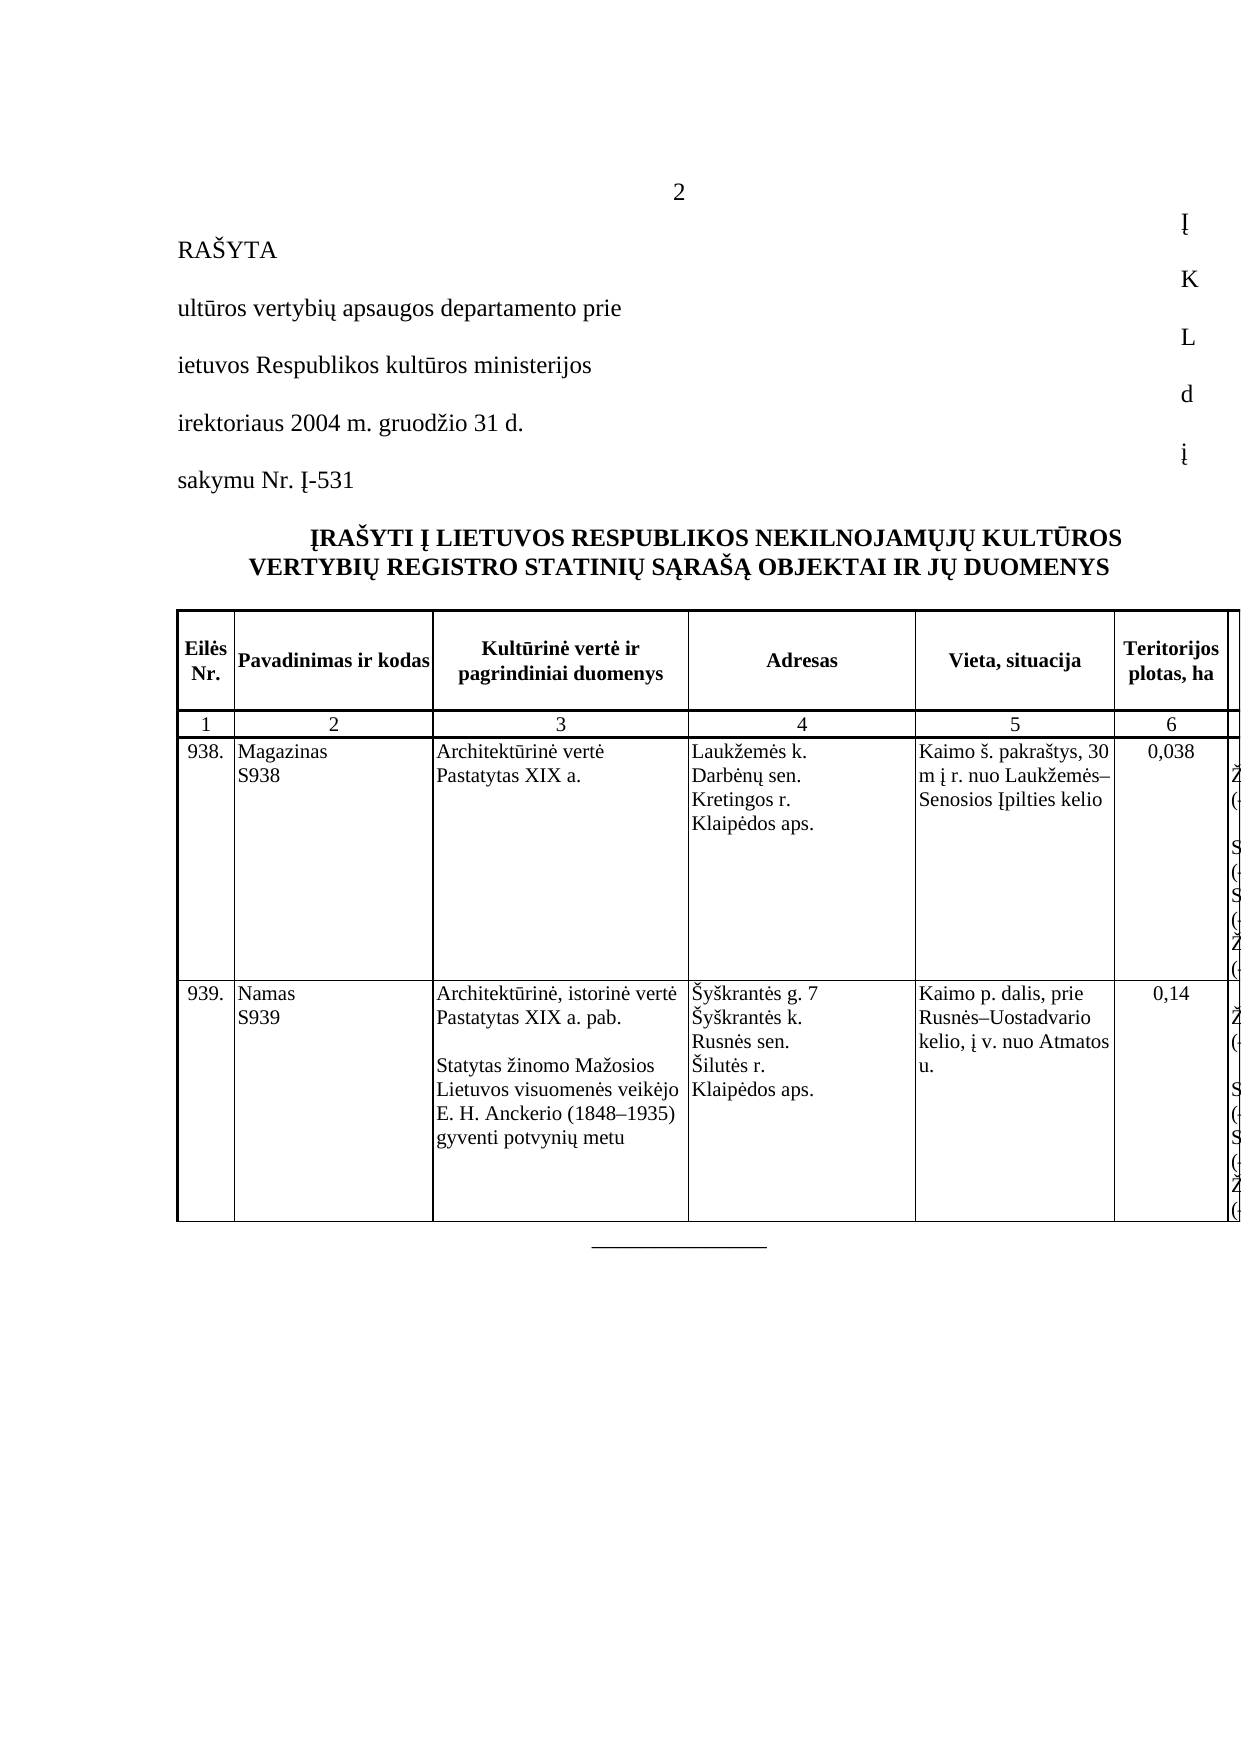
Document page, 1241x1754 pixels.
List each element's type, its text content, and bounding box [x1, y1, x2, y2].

table_cell 0,14 [1115, 981, 1227, 1221]
table_cell 1 [179, 712, 234, 736]
table_cell 7 [1229, 712, 1239, 736]
text įsakymu Nr. Į-531 [177, 437, 1181, 494]
table_cell 939. [179, 981, 234, 1221]
table_cell Kaimo p. dalis, prie Rusnės–Uostadvario kelio, į v. nuo Atmatos u. [916, 981, 1114, 1221]
table_header Teritorijos plotas, ha [1115, 612, 1227, 708]
table_header Nekilnojamojo turto registro duomenys [1229, 612, 1239, 708]
table_cell 3 [434, 712, 688, 736]
table_header Vieta, situacija [916, 612, 1114, 708]
table_cell Architektūrinė vertė Pastatytas XIX a. [434, 739, 688, 979]
table_cell Laukžemės k. Darbėnų sen. Kretingos r. Klaipėdos aps. [689, 739, 915, 979]
table_cell 6 [1115, 712, 1227, 736]
table_cell 5 [916, 712, 1114, 736]
table_header Adresas [689, 612, 915, 708]
table_cell Kaimo š. pakraštys, 30 m į r. nuo Laukžemės–Senosios Įpilties kelio [916, 739, 1114, 979]
table_cell Namas S939 [235, 981, 432, 1221]
text Lietuvos Respublikos kultūros ministerijos [177, 322, 1181, 379]
text direktoriaus 2004 m. gruodžio 31 d. [177, 379, 1181, 437]
text ĮRAŠYTA [177, 207, 1181, 264]
table_cell 4 [689, 712, 915, 736]
table_cell Žemės sklypo unikalus numeris: (–) Statinio pavadinimas (–) Statinio unikalus numeris: (–) Žymėjimas plane (–) [1229, 739, 1239, 979]
text ĮRAŠYTI Į LIETUVOS RESPUBLIKOS NEKILNOJAMŲJŲ KULTŪROS VERTYBIŲ REGISTRO STATINIŲ SĄRAŠĄ OBJEKTAI IR JŲ DUOMENYS [177, 523, 1181, 580]
table_cell Žemės sklypo unikalus numeris: (–) Statinio pavadinimas (–) Statinio unikalus numeris: (–) Žymėjimas plane (–) [1229, 981, 1239, 1221]
table_cell Šyškrantės g. 7 Šyškrantės k. Rusnės sen. Šilutės r. Klaipėdos aps. [689, 981, 915, 1221]
table_cell 2 [235, 712, 432, 736]
table_cell Architektūrinė, istorinė vertė Pastatytas XIX a. pab. Statytas žinomo Mažosios Lietuvos visuomenės veikėjo E. H. Anckerio (1848–1935) gyventi potvynių metu [434, 981, 688, 1221]
text Kultūros vertybių apsaugos departamento prie [177, 264, 1181, 322]
table_cell Magazinas S938 [235, 739, 432, 979]
table_cell 0,038 [1115, 739, 1227, 979]
text ______________ [177, 1222, 1181, 1251]
table_header Pavadinimas ir kodas [235, 612, 432, 708]
table_cell 938. [179, 739, 234, 979]
table_header Kultūrinė vertė ir pagrindiniai duomenys [434, 612, 688, 708]
table_header Eilės Nr. [179, 612, 234, 708]
